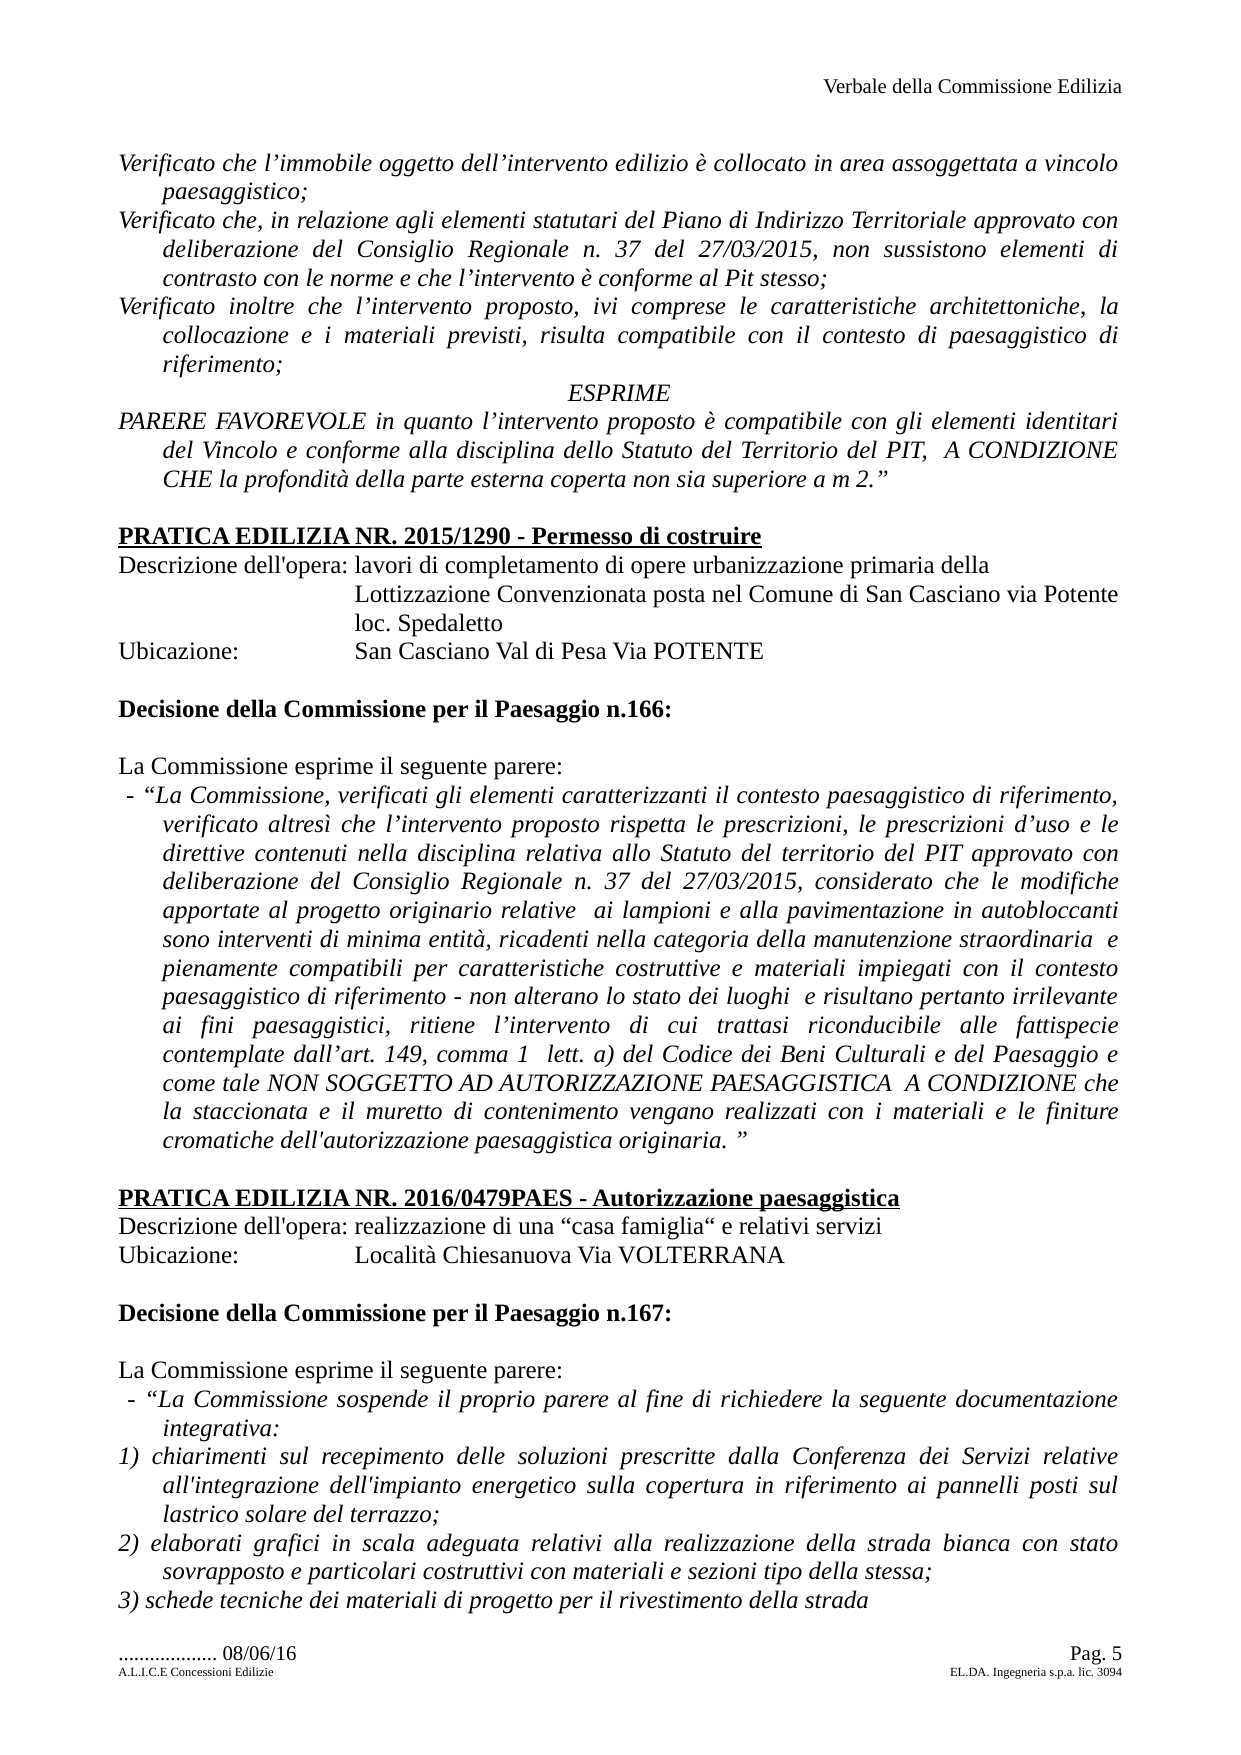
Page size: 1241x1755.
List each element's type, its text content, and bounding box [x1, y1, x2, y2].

text La Commissione esprime il seguente parere: [118, 1355, 1122, 1384]
text PRATICA EDILIZIA NR. 2016/0479PAES - Autorizzazione paesaggistica [118, 1183, 1122, 1211]
text Descrizione dell'opera: realizzazione di una “casa famiglia“ e relativi servizi [118, 1211, 1122, 1240]
text Decisione della Commissione per il Paesaggio n.166: [118, 694, 1122, 723]
text Ubicazione: San Casciano Val di Pesa Via POTENTE [118, 636, 1122, 665]
text - “La Commissione sospende il proprio parere al fine di richiedere la seguente documentazione integrativa: [118, 1384, 1122, 1441]
text Verificato che, in relazione agli elementi statutari del Piano di Indirizzo Territoriale approvato con deliberazione del Consiglio Regionale n. 37 del 27/03/2015, non sussistono elementi di contrasto con le norme e che l’intervento è conforme al Pit stesso; [118, 205, 1122, 291]
text 1) chiarimenti sul recepimento delle soluzioni prescritte dalla Conferenza dei Servizi relative all'integrazione dell'impianto energetico sulla copertura in riferimento ai pannelli posti sul lastrico solare del terrazzo; [118, 1441, 1122, 1528]
text Decisione della Commissione per il Paesaggio n.167: [118, 1298, 1122, 1326]
text Verificato che l’immobile oggetto dell’intervento edilizio è collocato in area assoggettata a vincolo paesaggistico; [118, 148, 1122, 205]
text Verificato inoltre che l’intervento proposto, ivi comprese le caratteristiche architettoniche, la collocazione e i materiali previsti, risulta compatibile con il contesto di paesaggistico di riferimento; [118, 291, 1122, 378]
text ESPRIME [118, 378, 1122, 406]
text Descrizione dell'opera: lavori di completamento di opere urbanizzazione primaria della Lottizzazione Convenzionata posta nel Comune di San Casciano via Potente loc. Spedaletto [118, 550, 1122, 636]
text La Commissione esprime il seguente parere: [118, 751, 1122, 780]
text 3) schede tecniche dei materiali di progetto per il rivestimento della strada [118, 1585, 1122, 1614]
text Ubicazione: Località Chiesanuova Via VOLTERRANA [118, 1240, 1122, 1269]
text PRATICA EDILIZIA NR. 2015/1290 - Permesso di costruire [118, 521, 1122, 550]
text PARERE FAVOREVOLE in quanto l’intervento proposto è compatibile con gli elementi identitari del Vincolo e conforme alla disciplina dello Statuto del Territorio del PIT, A CONDIZIONE CHE la profondità della parte esterna coperta non sia superiore a m 2.” [118, 406, 1122, 493]
text 2) elaborati grafici in scala adeguata relativi alla realizzazione della strada bianca con stato sovrapposto e particolari costruttivi con materiali e sezioni tipo della stessa; [118, 1528, 1122, 1585]
text - “La Commissione, verificati gli elementi caratterizzanti il contesto paesaggistico di riferimento, verificato altresì che l’intervento proposto rispetta le prescrizioni, le prescrizioni d’uso e le direttive contenuti nella disciplina relativa allo Statuto del territorio del PIT approvato con deliberazione del Consiglio Regionale n. 37 del 27/03/2015, considerato che le modifiche apportate al progetto originario relative ai lampioni e alla pavimentazione in autobloccanti sono interventi di minima entità, ricadenti nella categoria della manutenzione straordinaria e pienamente compatibili per caratteristiche costruttive e materiali impiegati con il contesto paesaggistico di riferimento - non alterano lo stato dei luoghi e risultano pertanto irrilevante ai fini paesaggistici, ritiene l’intervento di cui trattasi riconducibile alle fattispecie contemplate dall’art. 149, comma 1 lett. a) del Codice dei Beni Culturali e del Paesaggio e come tale NON SOGGETTO AD AUTORIZZAZIONE PAESAGGISTICA A CONDIZIONE che la staccionata e il muretto di contenimento vengano realizzati con i materiali e le finiture cromatiche dell'autorizzazione paesaggistica originaria. ” [118, 780, 1122, 1154]
